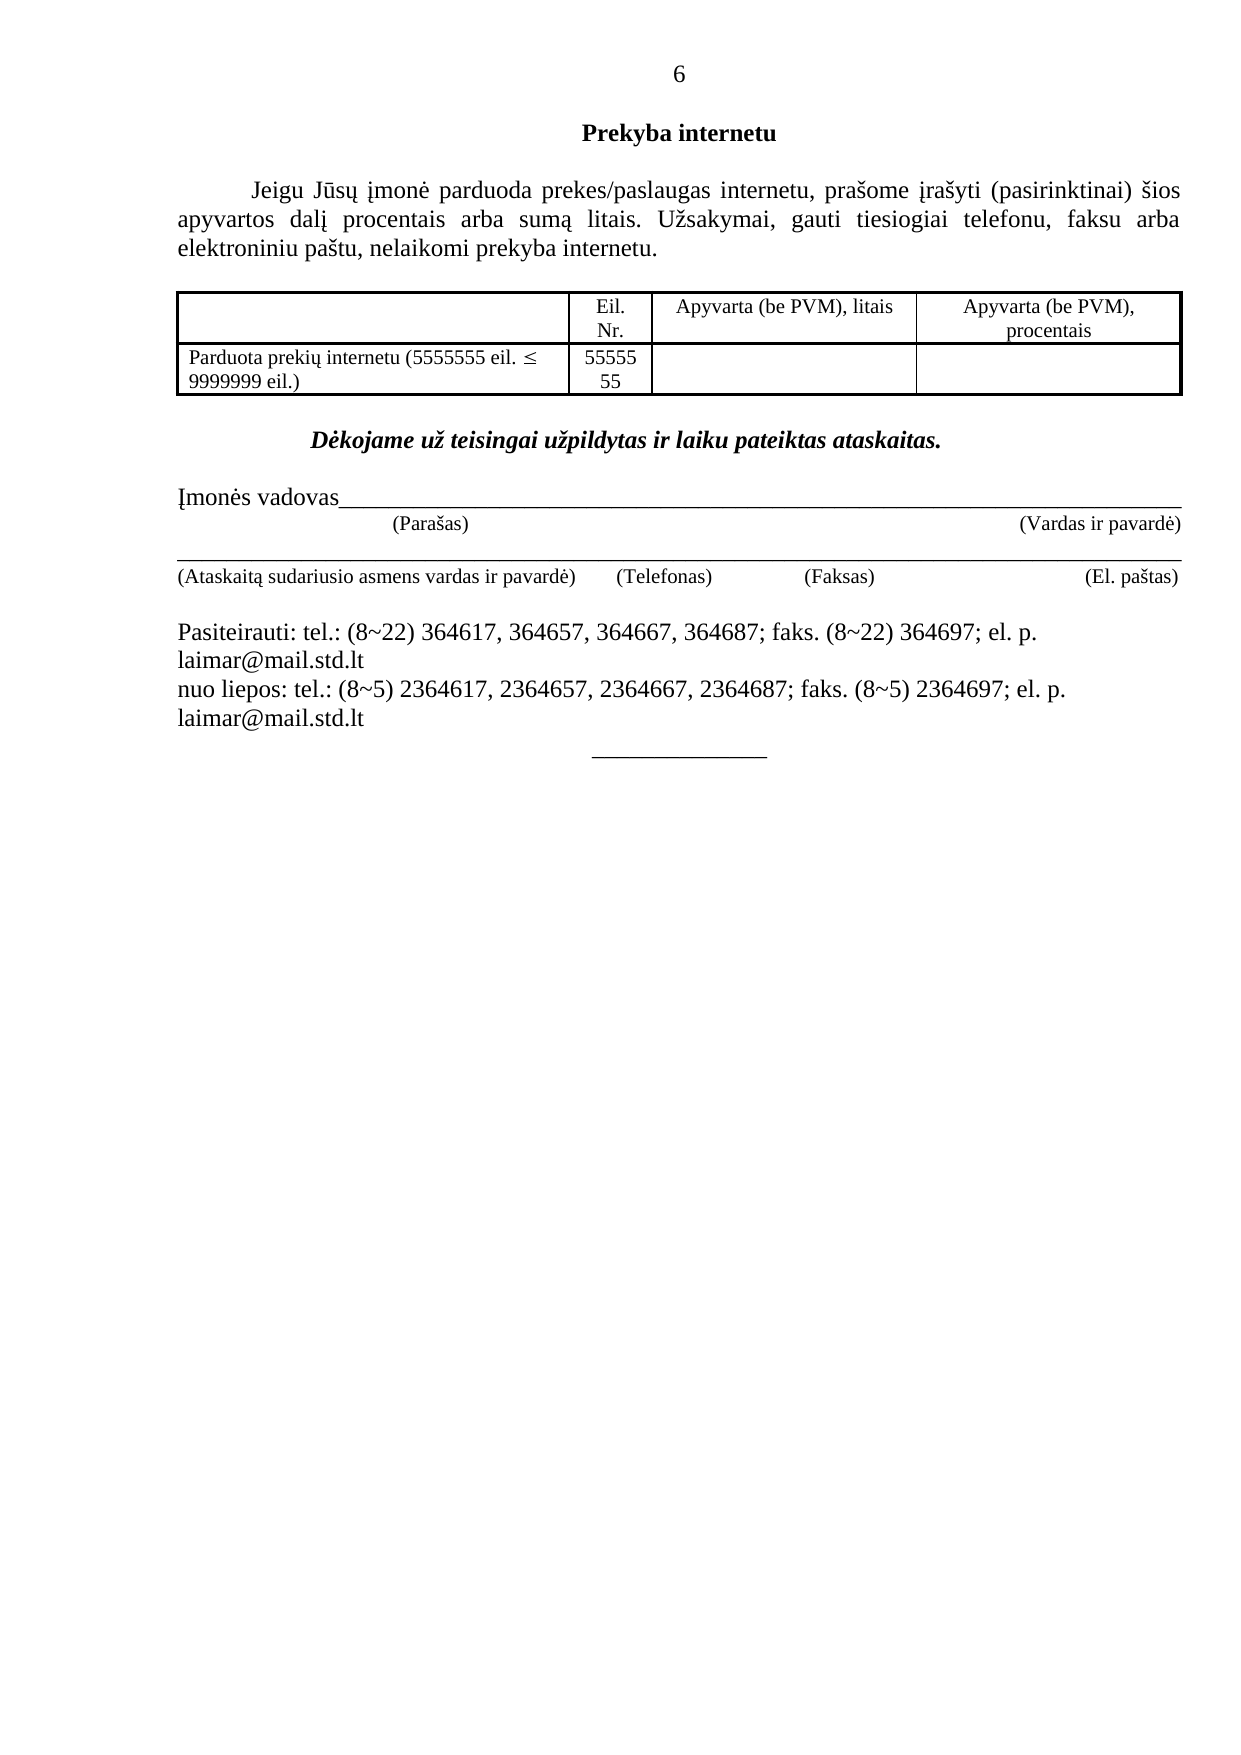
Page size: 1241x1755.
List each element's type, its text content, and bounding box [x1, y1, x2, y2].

text (Parašas) (Vardas ir pavardė) [177, 511, 1181, 535]
table_header Apyvarta (be PVM), procentais [917, 294, 1179, 342]
text Įmonės vadovas [177, 482, 1181, 511]
table_cell 5555555 [570, 345, 651, 393]
text Prekyba internetu [177, 118, 1181, 147]
table_cell [653, 345, 916, 393]
text nuo liepos: tel.: (8~5) 2364617, 2364657, 2364667, 2364687; faks. (8~5) 2364697; el. p. laimar@mail.std.lt [177, 674, 1181, 732]
table_header [179, 294, 568, 342]
text ______________ [177, 732, 1181, 761]
table_header Eil. Nr. [570, 294, 651, 342]
text Pasiteirauti: tel.: (8~22) 364617, 364657, 364667, 364687; faks. (8~22) 364697; el. p. laimar@mail.std.lt [177, 617, 1181, 674]
text (Ataskaitą sudariusio asmens vardas ir pavardė) (Telefonas) (Faksas) (El. paštas) [177, 564, 1181, 588]
table_cell [917, 345, 1179, 393]
text Jeigu Jūsų įmonė parduoda prekes/paslaugas internetu, prašome įrašyti (pasirinktinai) šios apyvartos dalį procentais arba sumą litais. Užsakymai, gauti tiesiogiai telefonu, faksu arba elektroniniu paštu, nelaikomi prekyba internetu. [177, 176, 1181, 262]
text Dėkojame už teisingai užpildytas ir laiku pateiktas ataskaitas. [236, 425, 1181, 454]
table_header Apyvarta (be PVM), litais [653, 294, 916, 342]
table_cell Parduota prekių internetu (5555555 eil.  9999999 eil.) [179, 345, 568, 393]
